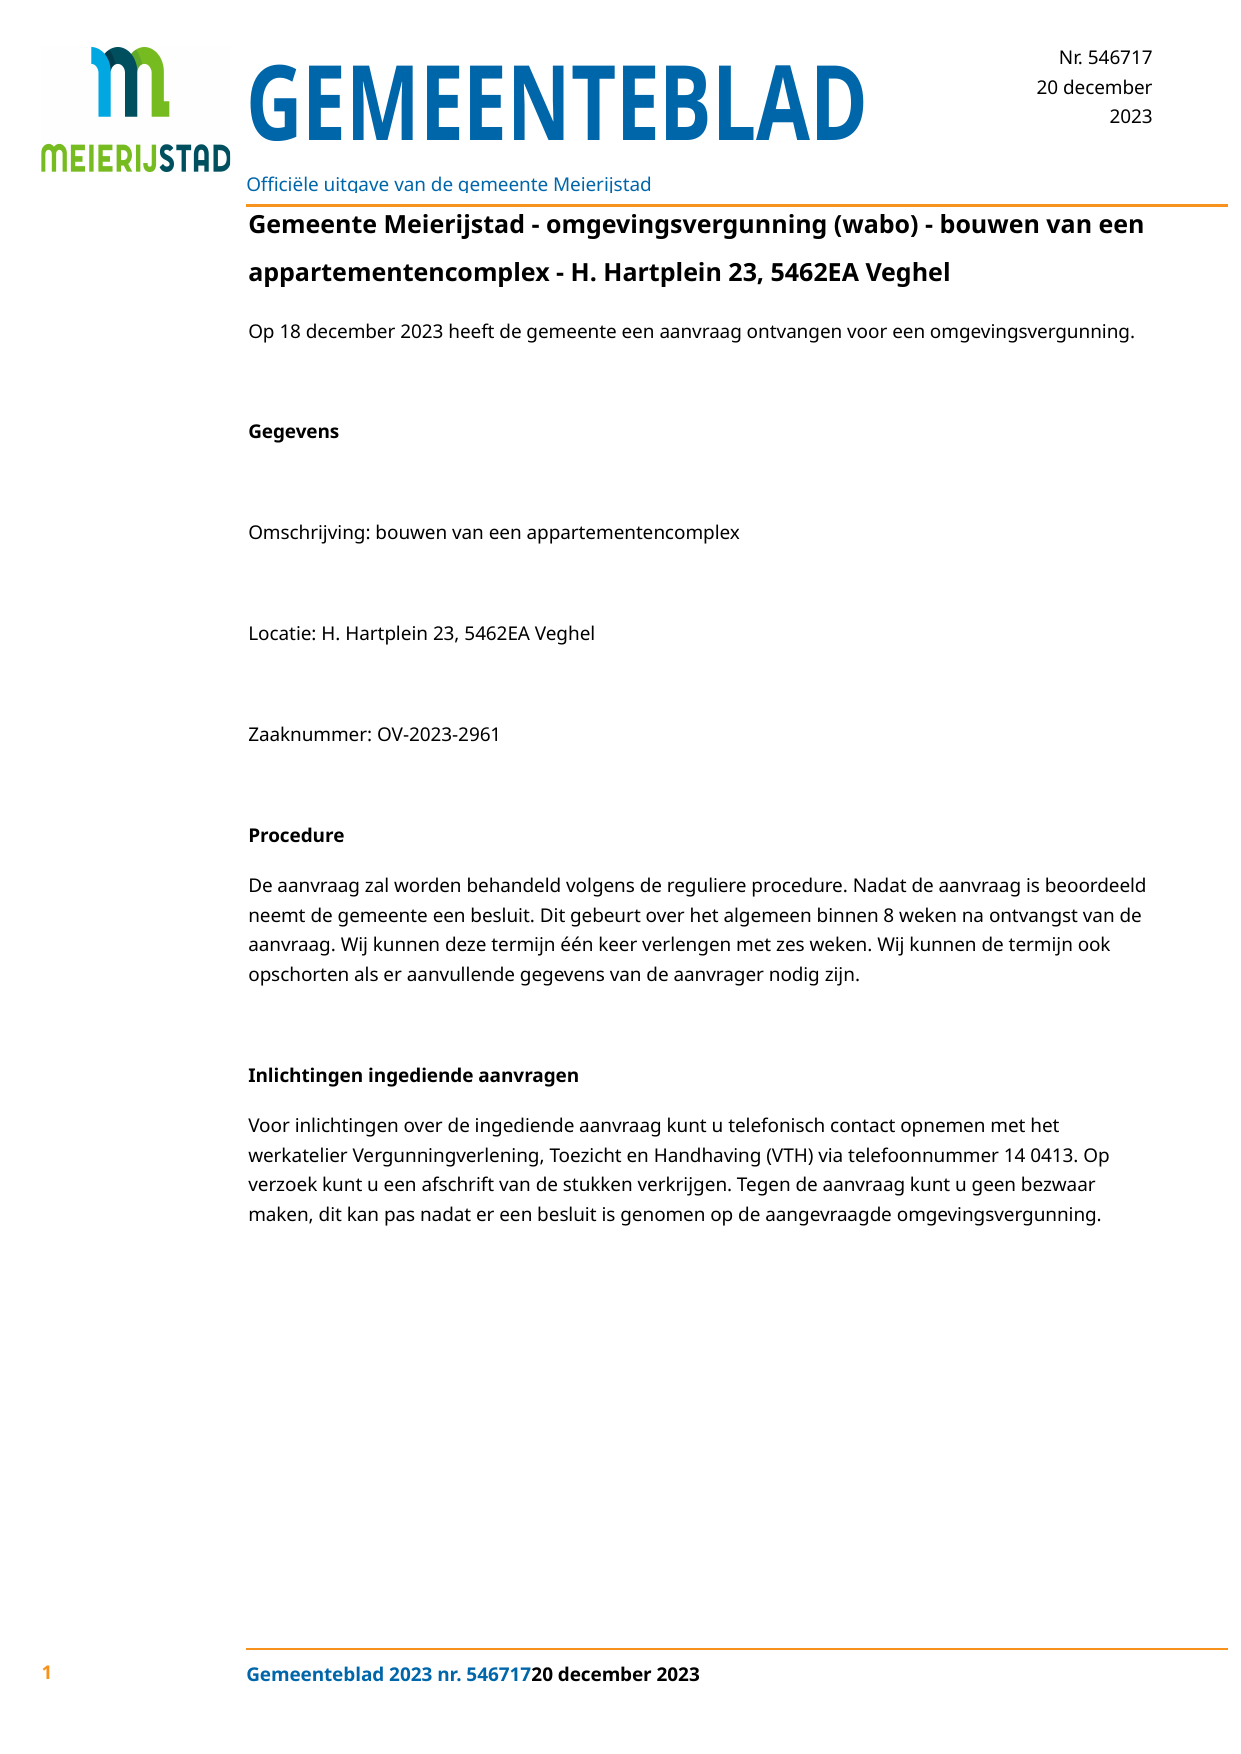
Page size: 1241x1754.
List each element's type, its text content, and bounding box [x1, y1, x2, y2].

text Gegevens [248, 419, 1152, 444]
text Gemeente Meierijstad - omgevingsvergunning (wabo) - bouwen van een appartementencomplex - H. Hartplein 23, 5462EA Veghel [248, 207, 1152, 288]
text Locatie: H. Hartplein 23, 5462EA Veghel [248, 620, 1152, 646]
text Inlichtingen ingediende aanvragen [248, 1062, 1152, 1088]
text Op 18 december 2023 heeft de gemeente een aanvraag ontvangen voor een omgevingsvergunning. [248, 318, 1152, 344]
text Omschrijving: bouwen van een appartementencomplex [248, 519, 1152, 545]
text Zaaknummer: OV-2023-2961 [248, 721, 1152, 747]
picture [41, 47, 231, 172]
text Procedure [248, 822, 1152, 848]
text Voor inlichtingen over de ingediende aanvraag kunt u telefonisch contact opnemen met het werkatelier Vergunningverlening, Toezicht en Handhaving (VTH) via telefoonnummer 14 0413. Op verzoek kunt u een afschrift van de stukken verkrijgen. Tegen de aanvraag kunt u geen bezwaar maken, dit kan pas nadat er een besluit is genomen op de aangevraagde omgevingsvergunning. [248, 1112, 1152, 1227]
text De aanvraag zal worden behandeld volgens de reguliere procedure. Nadat de aanvraag is beoordeeld neemt de gemeente een besluit. Dit gebeurt over het algemeen binnen 8 weken na ontvangst van de aanvraag. Wij kunnen deze termijn één keer verlengen met zes weken. Wij kunnen de termijn ook opschorten als er aanvullende gegevens van de aanvrager nodig zijn. [248, 872, 1152, 987]
